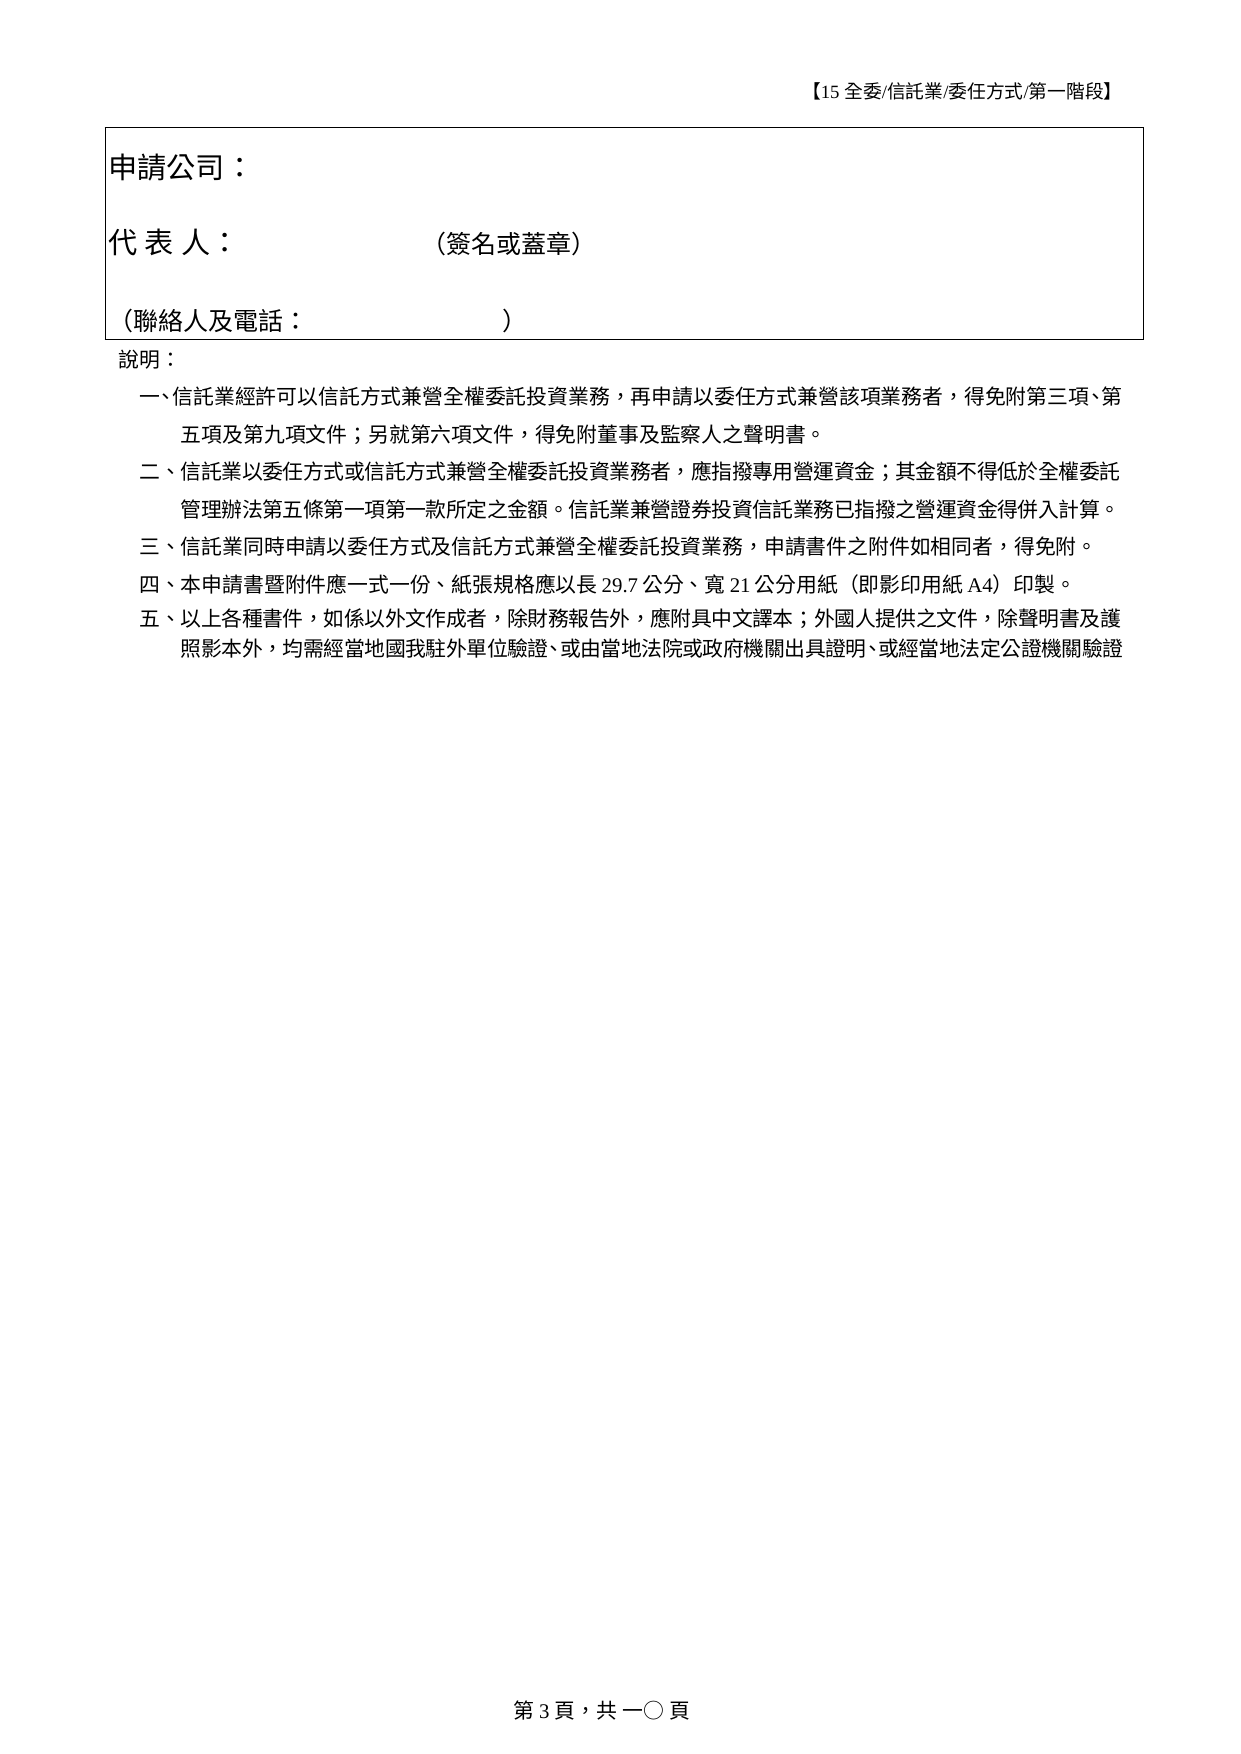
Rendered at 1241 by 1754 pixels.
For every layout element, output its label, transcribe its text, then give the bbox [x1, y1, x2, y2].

table_cell 申請公司： 代 表 人： （簽名或蓋章） （聯絡人及電話： ） [106, 128, 1143, 338]
text 說明： [118, 340, 1122, 377]
text 四、本申請書暨附件應一式一份、紙張規格應以長29.7公分、寬21公分用紙（即影印用紙A4）印製。 [139, 564, 1122, 602]
text 五、以上各種書件，如係以外文作成者，除財務報告外，應附具中文譯本；外國人提供之文件，除聲明書及護照影本外，均需經當地國我駐外單位驗證、或由當地法院或政府機關出具證明、或經當地法定公證機關驗證。 [139, 602, 1122, 662]
text 二、信託業以委任方式或信託方式兼營全權委託投資業務者，應指撥專用營運資金；其金額不得低於全權委託管理辦法第五條第一項第一款所定之金額。信託業兼營證券投資信託業務已指撥之營運資金得併入計算。 [139, 452, 1122, 527]
text 三、信託業同時申請以委任方式及信託方式兼營全權委託投資業務，申請書件之附件如相同者，得免附。 [139, 527, 1122, 564]
text 一、信託業經許可以信託方式兼營全權委託投資業務，再申請以委任方式兼營該項業務者，得免附第三項、第五項及第九項文件；另就第六項文件，得免附董事及監察人之聲明書。 [139, 377, 1122, 452]
